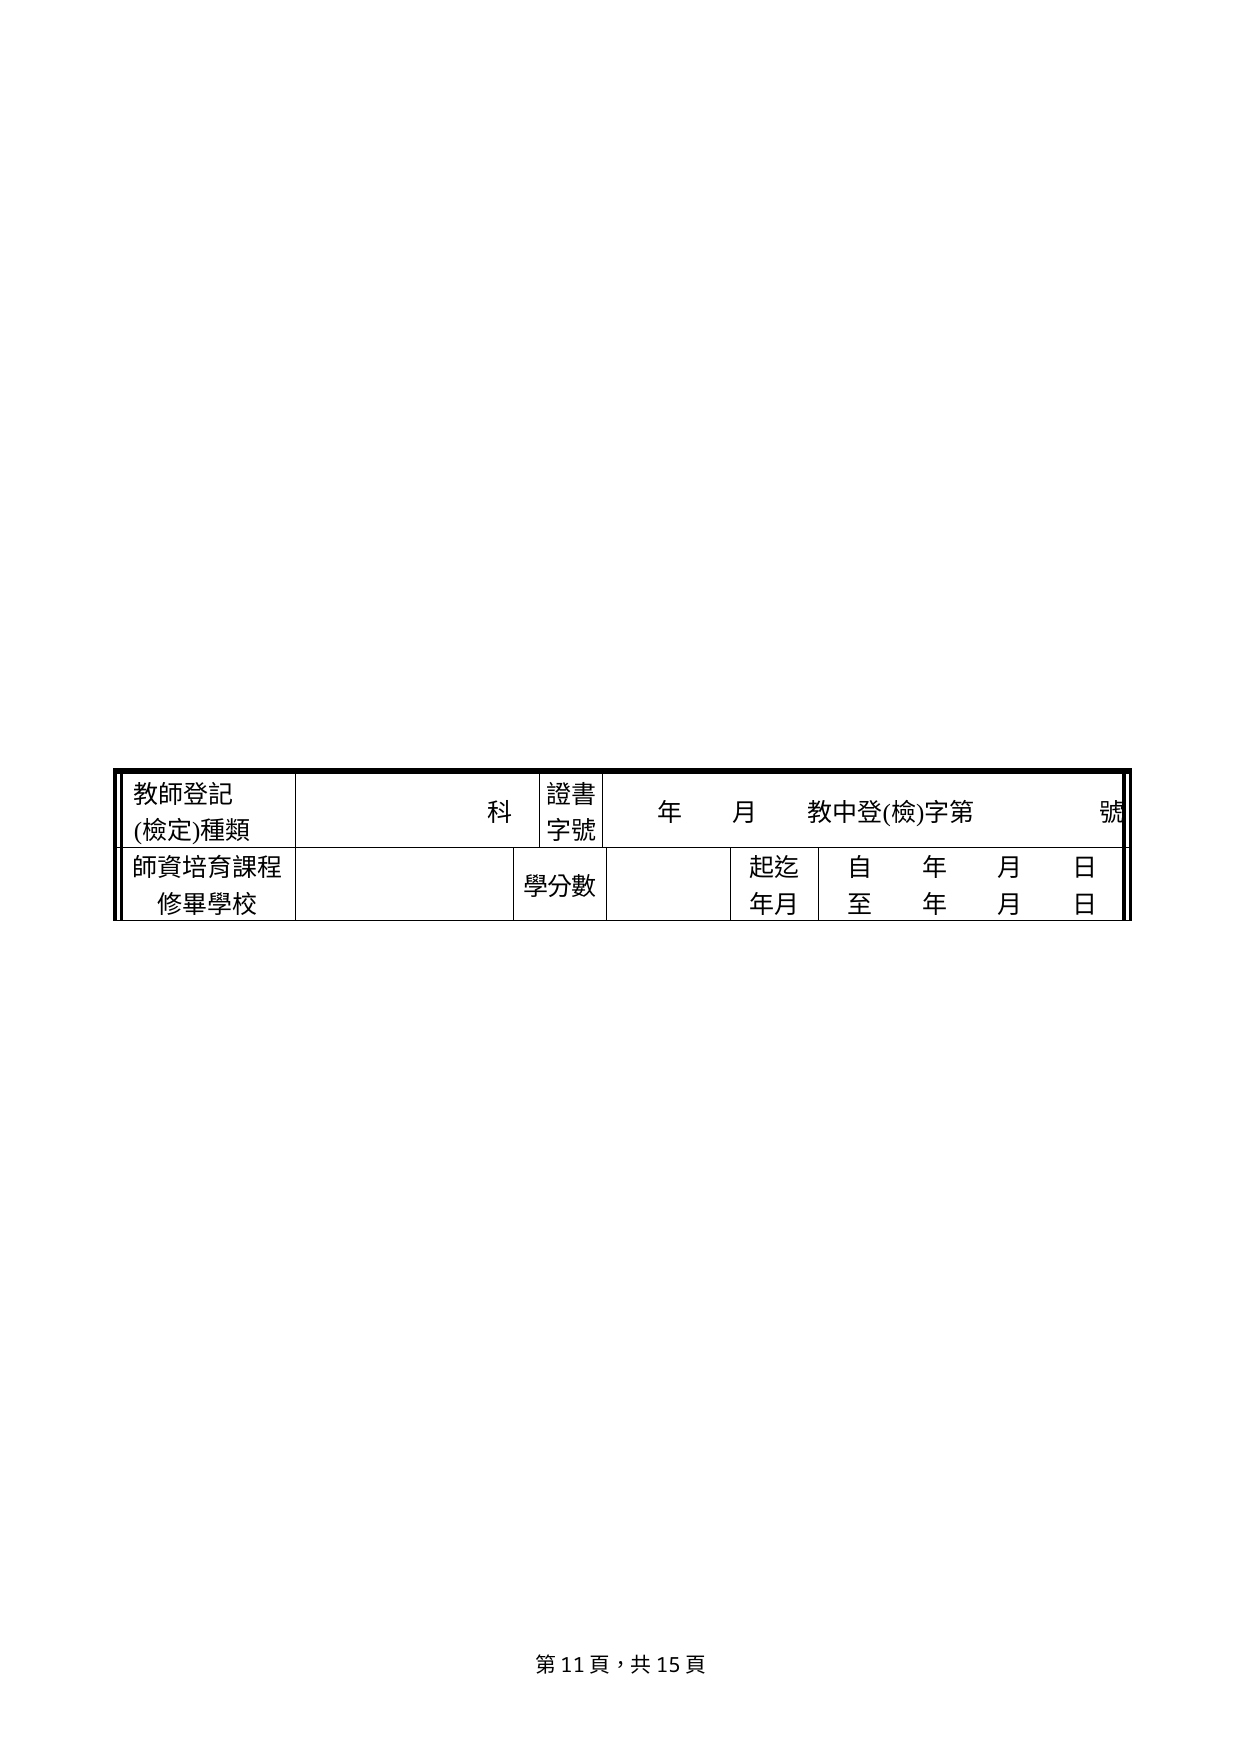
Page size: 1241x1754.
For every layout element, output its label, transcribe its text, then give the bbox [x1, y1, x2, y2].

table_cell 師資培育課程修畢學校 [123, 848, 295, 920]
table_cell [296, 848, 513, 920]
table_cell 起迄 年月 [731, 848, 818, 920]
table_cell 證書字號 [540, 774, 602, 847]
table_cell 學分數 [514, 848, 606, 920]
table_cell [607, 848, 730, 920]
table_cell 自 年 月 日 至 年 月 日 [819, 848, 1122, 920]
table_cell 教師登記 (檢定)種類 [123, 774, 295, 847]
table_cell 年 月 教中登(檢)字第 號 [603, 774, 1122, 847]
table_cell 科 [296, 774, 539, 847]
